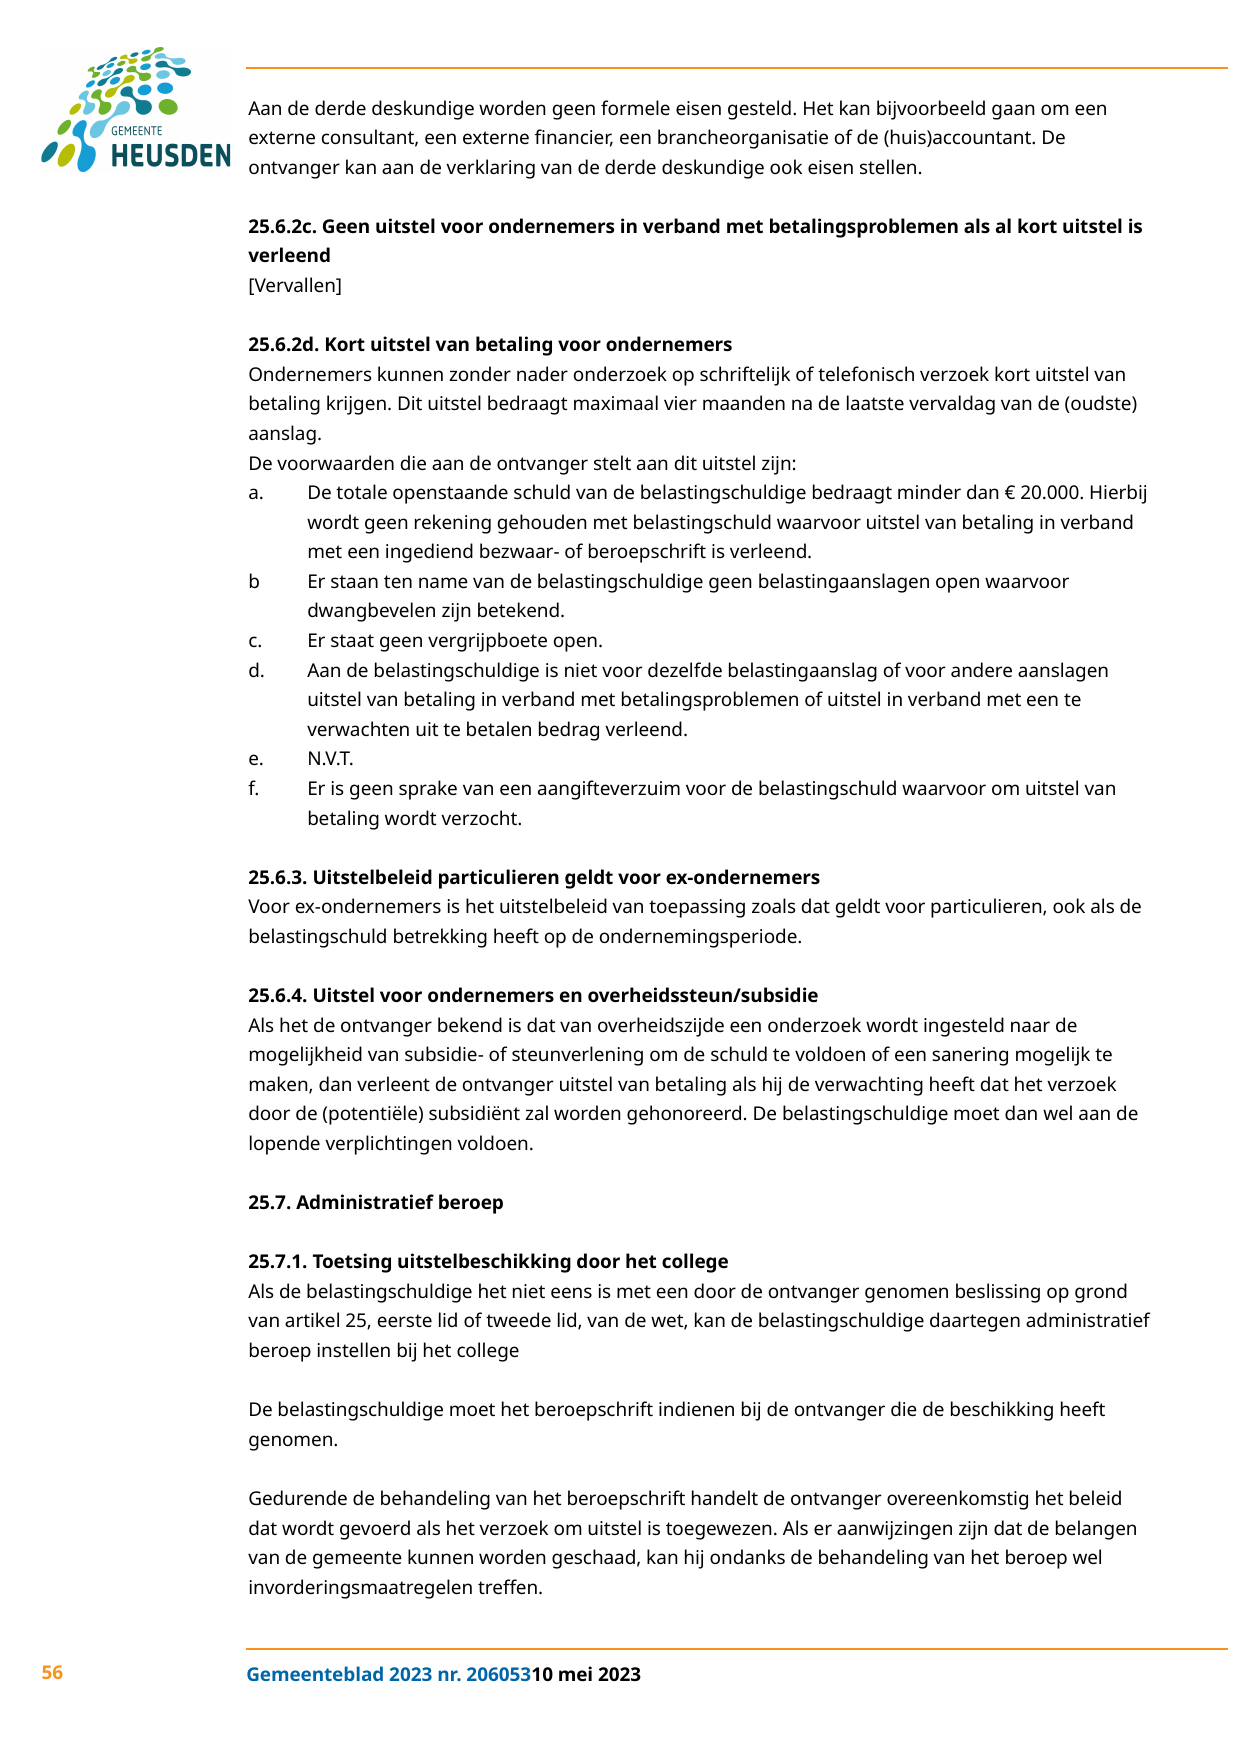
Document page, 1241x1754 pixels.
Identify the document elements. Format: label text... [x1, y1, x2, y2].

list Er staat geen vergrijpboete open. [248, 627, 1152, 653]
text Gedurende de behandeling van het beroepschrift handelt de ontvanger overeenkomstig het beleid dat wordt gevoerd als het verzoek om uitstel is toegewezen. Als er aanwijzingen zijn dat de belangen van de gemeente kunnen worden geschaad, kan hij ondanks de behandeling van het beroep wel invorderingsmaatregelen treffen. [248, 1485, 1152, 1600]
text 25.6.4. Uitstel voor ondernemers en overheidssteun/subsidie [248, 982, 1152, 1008]
list N.V.T. [248, 746, 1152, 771]
text 25.7. Administratief beroep [248, 1189, 1152, 1215]
text Ondernemers kunnen zonder nader onderzoek op schriftelijk of telefonisch verzoek kort uitstel van betaling krijgen. Dit uitstel bedraagt maximaal vier maanden na de laatste vervaldag van de (oudste) aanslag. [248, 361, 1152, 446]
text 25.7.1. Toetsing uitstelbeschikking door het college [248, 1248, 1152, 1274]
text Als het de ontvanger bekend is dat van overheidszijde een onderzoek wordt ingesteld naar de mogelijkheid van subsidie- of steunverlening om de schuld te voldoen of een sanering mogelijk te maken, dan verleent de ontvanger uitstel van betaling als hij de verwachting heeft dat het verzoek door de (potentiële) subsidiënt zal worden gehonoreerd. De belastingschuldige moet dan wel aan de lopende verplichtingen voldoen. [248, 1012, 1152, 1156]
text 25.6.2c. Geen uitstel voor ondernemers in verband met betalingsproblemen als al kort uitstel is verleend [248, 213, 1152, 268]
list De totale openstaande schuld van de belastingschuldige bedraagt minder dan € 20.000. Hierbij wordt geen rekening gehouden met belastingschuld waarvoor uitstel van betaling in verband met een ingediend bezwaar- of beroepschrift is verleend. [248, 479, 1152, 564]
text 25.6.2d. Kort uitstel van betaling voor ondernemers [248, 331, 1152, 357]
text Als de belastingschuldige het niet eens is met een door de ontvanger genomen beslissing op grond van artikel 25, eerste lid of tweede lid, van de wet, kan de belastingschuldige daartegen administratief beroep instellen bij het college [248, 1278, 1152, 1363]
list Er is geen sprake van een aangifteverzuim voor de belastingschuld waarvoor om uitstel van betaling wordt verzocht. [248, 775, 1152, 831]
text Aan de derde deskundige worden geen formele eisen gesteld. Het kan bijvoorbeeld gaan om een externe consultant, een externe financier, een brancheorganisatie of de (huis)accountant. De ontvanger kan aan de verklaring van de derde deskundige ook eisen stellen. [248, 95, 1152, 180]
list Aan de belastingschuldige is niet voor dezelfde belastingaanslag of voor andere aanslagen uitstel van betaling in verband met betalingsproblemen of uitstel in verband met een te verwachten uit te betalen bedrag verleend. [248, 657, 1152, 742]
list Er staan ten name van de belastingschuldige geen belastingaanslagen open waarvoor dwangbevelen zijn betekend. [248, 568, 1152, 623]
picture [41, 47, 231, 172]
text Voor ex-ondernemers is het uitstelbeleid van toepassing zoals dat geldt voor particulieren, ook als de belastingschuld betrekking heeft op de ondernemingsperiode. [248, 893, 1152, 949]
text De belastingschuldige moet het beroepschrift indienen bij de ontvanger die de beschikking heeft genomen. [248, 1396, 1152, 1452]
text 25.6.3. Uitstelbeleid particulieren geldt voor ex-ondernemers [248, 864, 1152, 890]
text [Vervallen] [248, 272, 1152, 298]
text De voorwaarden die aan de ontvanger stelt aan dit uitstel zijn: [248, 450, 1152, 476]
